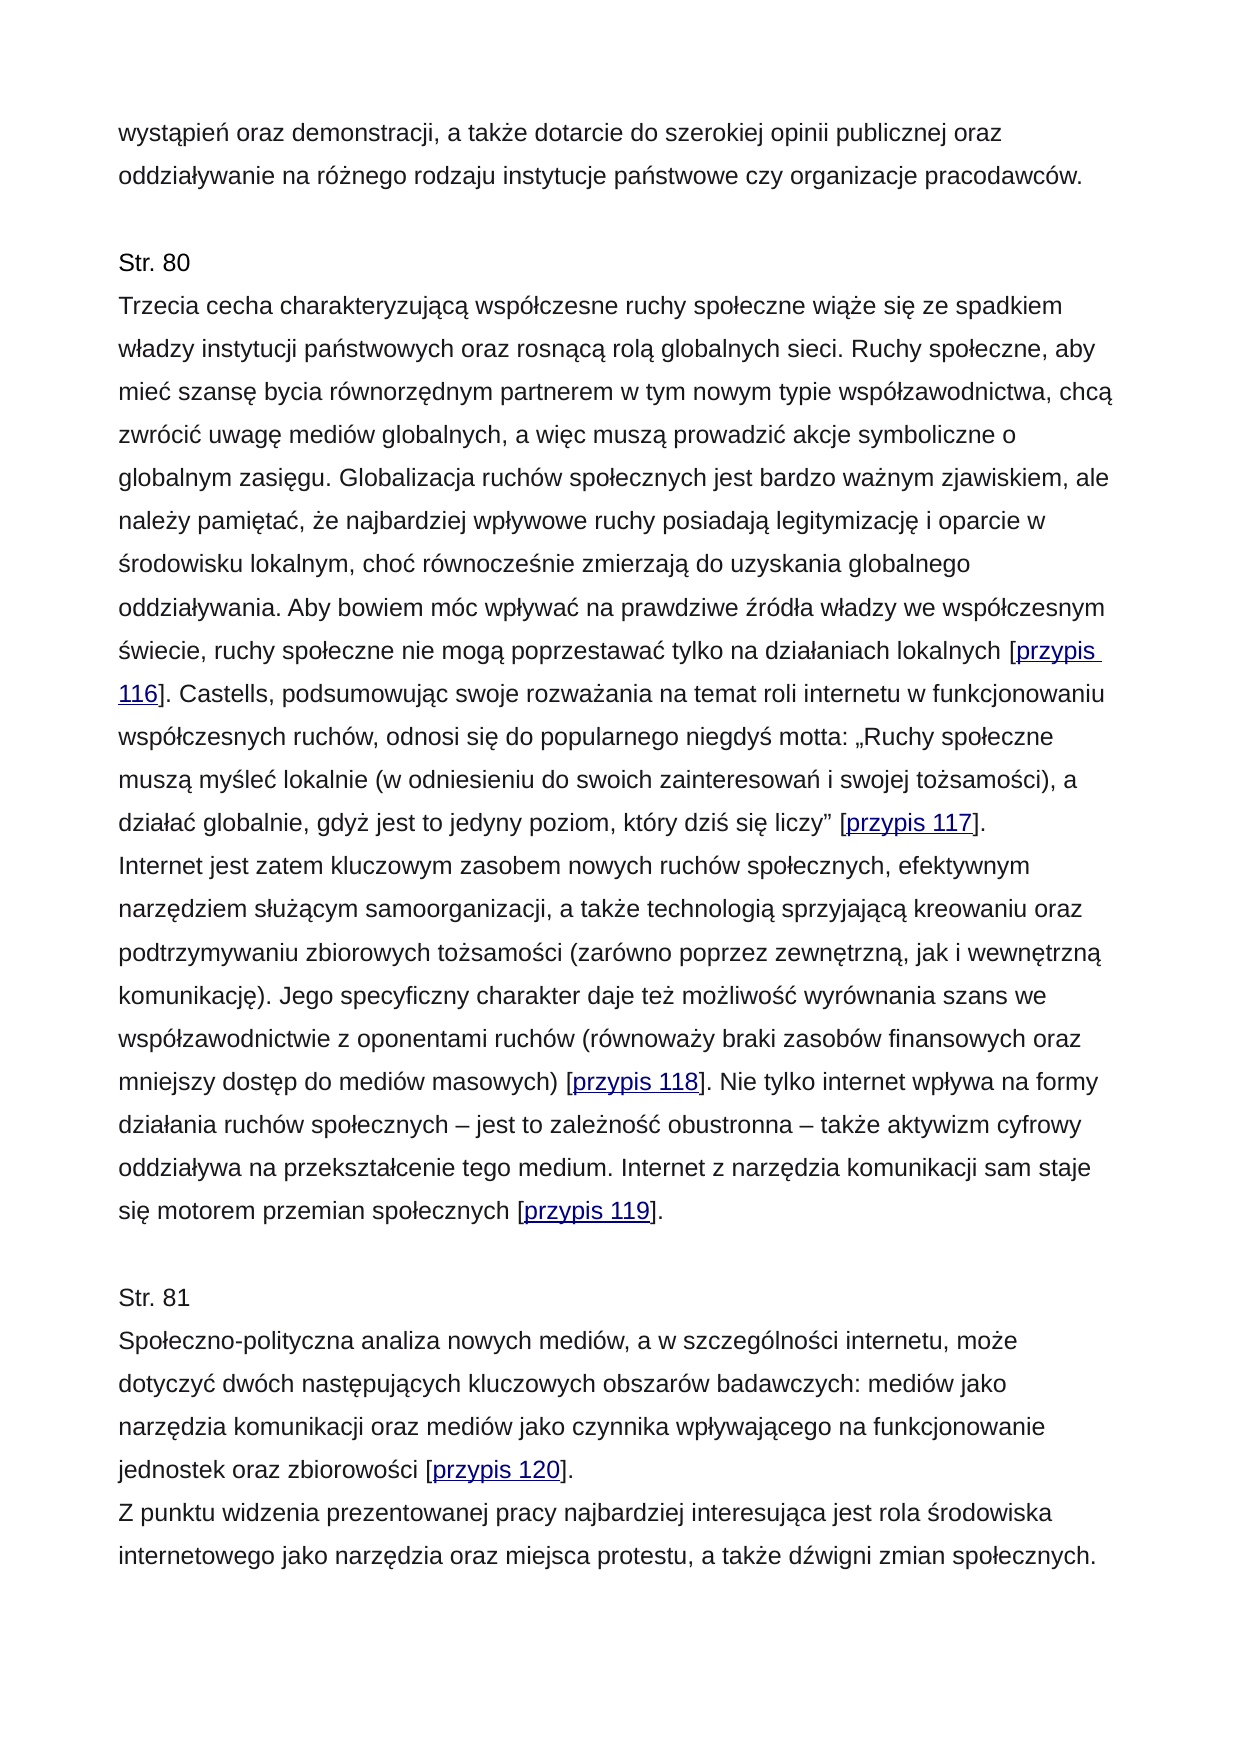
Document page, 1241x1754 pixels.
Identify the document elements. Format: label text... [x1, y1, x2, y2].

text wystąpień oraz demonstracji, a także dotarcie do szerokiej opinii publicznej oraz oddziaływanie na różnego rodzaju instytucje państwowe czy organizacje pracodawców. [118, 118, 1122, 190]
text Z punktu widzenia prezentowanej pracy najbardziej interesująca jest rola środowiska internetowego jako narzędzia oraz miejsca protestu, a także dźwigni zmian społecznych. [118, 1498, 1122, 1570]
text Trzecia cecha charakteryzującą współczesne ruchy społeczne wiąże się ze spadkiem władzy instytucji państwowych oraz rosnącą rolą globalnych sieci. Ruchy społeczne, aby mieć szansę bycia równorzędnym partnerem w tym nowym typie współzawodnictwa, chcą zwrócić uwagę mediów globalnych, a więc muszą prowadzić akcje symboliczne o globalnym zasięgu. Globalizacja ruchów społecznych jest bardzo ważnym zjawiskiem, ale należy pamiętać, że najbardziej wpływowe ruchy posiadają legitymizację i oparcie w środowisku lokalnym, choć równocześnie zmierzają do uzyskania globalnego oddziaływania. Aby bowiem móc wpływać na prawdziwe źródła władzy we współczesnym świecie, ruchy społeczne nie mogą poprzestawać tylko na działaniach lokalnych [przypis 116]. Castells, podsumowując swoje rozważania na temat roli internetu w funkcjonowaniu współczesnych ruchów, odnosi się do popularnego niegdyś motta: „Ruchy społeczne muszą myśleć lokalnie (w odniesieniu do swoich zainteresowań i swojej tożsamości), a działać globalnie, gdyż jest to jedyny poziom, który dziś się liczy” [przypis 117]. [118, 291, 1122, 837]
text Internet jest zatem kluczowym zasobem nowych ruchów społecznych, efektywnym narzędziem służącym samoorganizacji, a także technologią sprzyjającą kreowaniu oraz podtrzymywaniu zbiorowych tożsamości (zarówno poprzez zewnętrzną, jak i wewnętrzną komunikację). Jego specyficzny charakter daje też możliwość wyrównania szans we współzawodnictwie z oponentami ruchów (równoważy braki zasobów finansowych oraz mniejszy dostęp do mediów masowych) [przypis 118]. Nie tylko internet wpływa na formy działania ruchów społecznych – jest to zależność obustronna – także aktywizm cyfrowy oddziaływa na przekształcenie tego medium. Internet z narzędzia komunikacji sam staje się motorem przemian społecznych [przypis 119]. [118, 851, 1122, 1225]
text Społeczno-polityczna analiza nowych mediów, a w szczególności internetu, może dotyczyć dwóch następujących kluczowych obszarów badawczych: mediów jako narzędzia komunikacji oraz mediów jako czynnika wpływającego na funkcjonowanie jednostek oraz zbiorowości [przypis 120]. [118, 1326, 1122, 1484]
text Str. 81 [118, 1282, 1122, 1311]
text Str. 80 [118, 247, 1122, 276]
